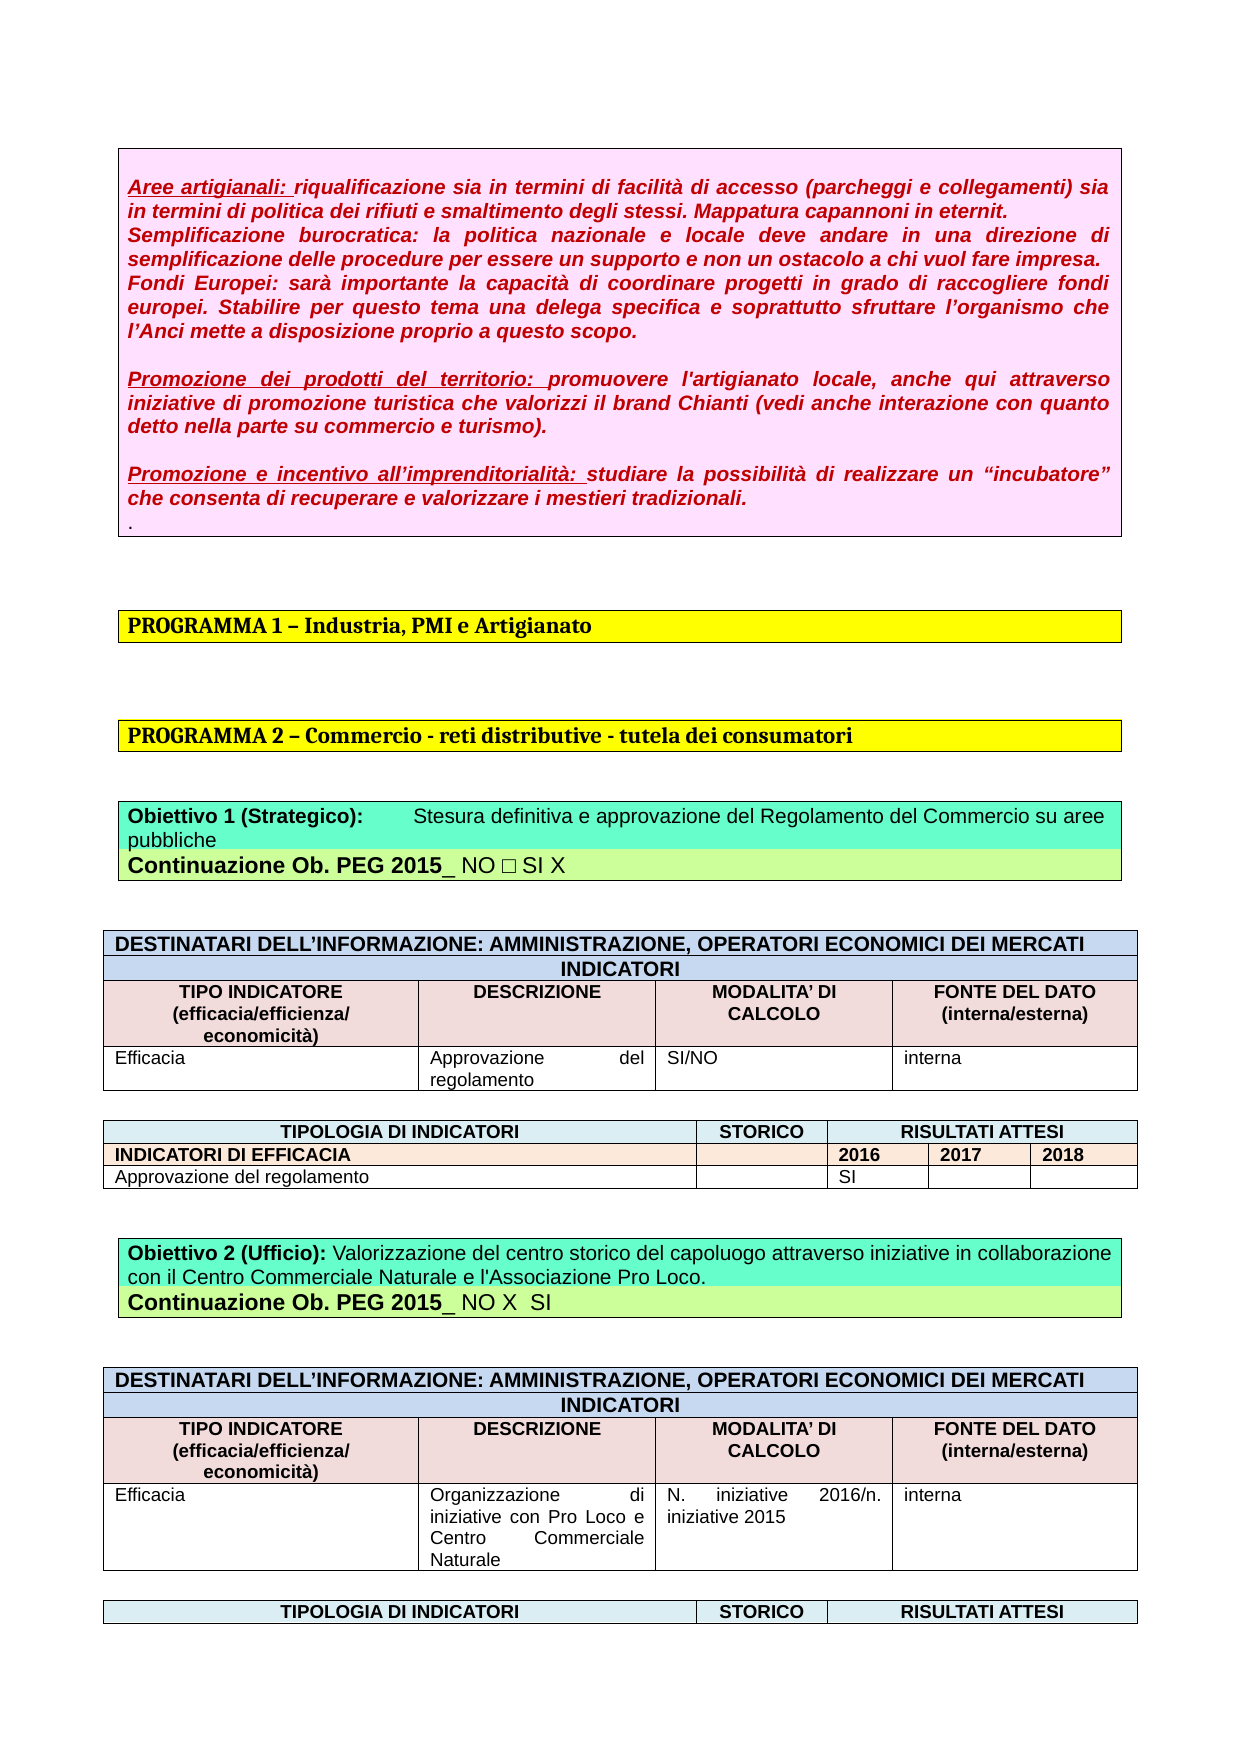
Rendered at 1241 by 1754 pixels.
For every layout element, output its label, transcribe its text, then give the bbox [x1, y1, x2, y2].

text Obiettivo 2 (Ufficio): Valorizzazione del centro storico del capoluogo attraverso iniziative in collaborazione con il Centro Commerciale Naturale e l'Associazione Pro Loco. [119, 1239, 1121, 1286]
table_cell INDICATORI DI EFFICACIA [104, 1144, 696, 1165]
text . [119, 507, 1121, 536]
text Obiettivo 1 (Strategico): Stesura definitiva e approvazione del Regolamento del Commercio su aree pubbliche [119, 802, 1121, 849]
table_cell SI [828, 1166, 928, 1188]
text Promozione e incentivo all’imprenditorialità: studiare la possibilità di realizzare un “incubatore” che consenta di recuperare e valorizzare i mestieri tradizionali. [119, 459, 1121, 507]
table_header STORICO [697, 1601, 827, 1622]
table_cell INDICATORI [104, 1393, 1137, 1417]
table_cell [697, 1166, 827, 1188]
table_cell FONTE DEL DATO (interna/esterna) [893, 981, 1137, 1046]
table_header STORICO [697, 1121, 827, 1143]
text PROGRAMMA 2 – Commercio - reti distributive - tutela dei consumatori [119, 721, 1121, 751]
table_cell Organizzazione di iniziative con Pro Loco e Centro Commerciale Naturale [419, 1484, 655, 1570]
table_cell Approvazione del regolamento [104, 1166, 696, 1188]
table_cell [697, 1144, 827, 1165]
table_cell Efficacia [104, 1047, 418, 1090]
text PROGRAMMA 1 – Industria, PMI e Artigianato [119, 611, 1121, 642]
table_header RISULTATI ATTESI [828, 1121, 1137, 1143]
table_cell INDICATORI [104, 956, 1137, 980]
table_header TIPOLOGIA DI INDICATORI [104, 1601, 696, 1622]
table_cell TIPO INDICATORE (efficacia/efficienza/economicità) [104, 1418, 418, 1483]
table_cell interna [893, 1047, 1137, 1090]
text Fondi Europei: sarà importante la capacità di coordinare progetti in grado di raccogliere fondi europei. Stabilire per questo tema una delega specifica e soprattutto sfruttare l’organismo che l’Anci mette a disposizione proprio a questo scopo. [119, 267, 1121, 339]
table_cell 2018 [1031, 1144, 1137, 1165]
table_cell [929, 1166, 1030, 1188]
table_header TIPOLOGIA DI INDICATORI [104, 1121, 696, 1143]
table_cell DESCRIZIONE [419, 1418, 655, 1483]
table_cell TIPO INDICATORE (efficacia/efficienza/economicità) [104, 981, 418, 1046]
table_cell Efficacia [104, 1484, 418, 1570]
table_cell SI/NO [656, 1047, 892, 1090]
text Promozione dei prodotti del territorio: promuovere l'artigianato locale, anche qui attraverso iniziative di promozione turistica che valorizzi il brand Chianti (vedi anche interazione con quanto detto nella parte su commercio e turismo). [119, 363, 1121, 435]
table_cell 2016 [828, 1144, 928, 1165]
text Semplificazione burocratica: la politica nazionale e locale deve andare in una direzione di semplificazione delle procedure per essere un supporto e non un ostacolo a chi vuol fare impresa. [119, 219, 1121, 267]
text Continuazione Ob. PEG 2015_ NO □ SI X [119, 849, 1121, 880]
text Aree artigianali: riqualificazione sia in termini di facilità di accesso (parcheggi e collegamenti) sia in termini di politica dei rifiuti e smaltimento degli stessi. Mappatura capannoni in eternit. [119, 172, 1121, 219]
table_header DESTINATARI DELL’INFORMAZIONE: AMMINISTRAZIONE, OPERATORI ECONOMICI DEI MERCATI [104, 931, 1137, 955]
table_cell MODALITA’ DI CALCOLO [656, 981, 892, 1046]
table_cell DESCRIZIONE [419, 981, 655, 1046]
table_cell FONTE DEL DATO (interna/esterna) [893, 1418, 1137, 1483]
table_cell MODALITA’ DI CALCOLO [656, 1418, 892, 1483]
table_cell [1031, 1166, 1137, 1188]
table_cell Approvazione del regolamento [419, 1047, 655, 1090]
table_cell interna [893, 1484, 1137, 1570]
table_cell 2017 [929, 1144, 1030, 1165]
table_cell N. iniziative 2016/n. iniziative 2015 [656, 1484, 892, 1570]
table_header DESTINATARI DELL’INFORMAZIONE: AMMINISTRAZIONE, OPERATORI ECONOMICI DEI MERCATI [104, 1368, 1137, 1392]
table_header RISULTATI ATTESI [828, 1601, 1137, 1622]
text Continuazione Ob. PEG 2015_ NO X SI [119, 1286, 1121, 1317]
